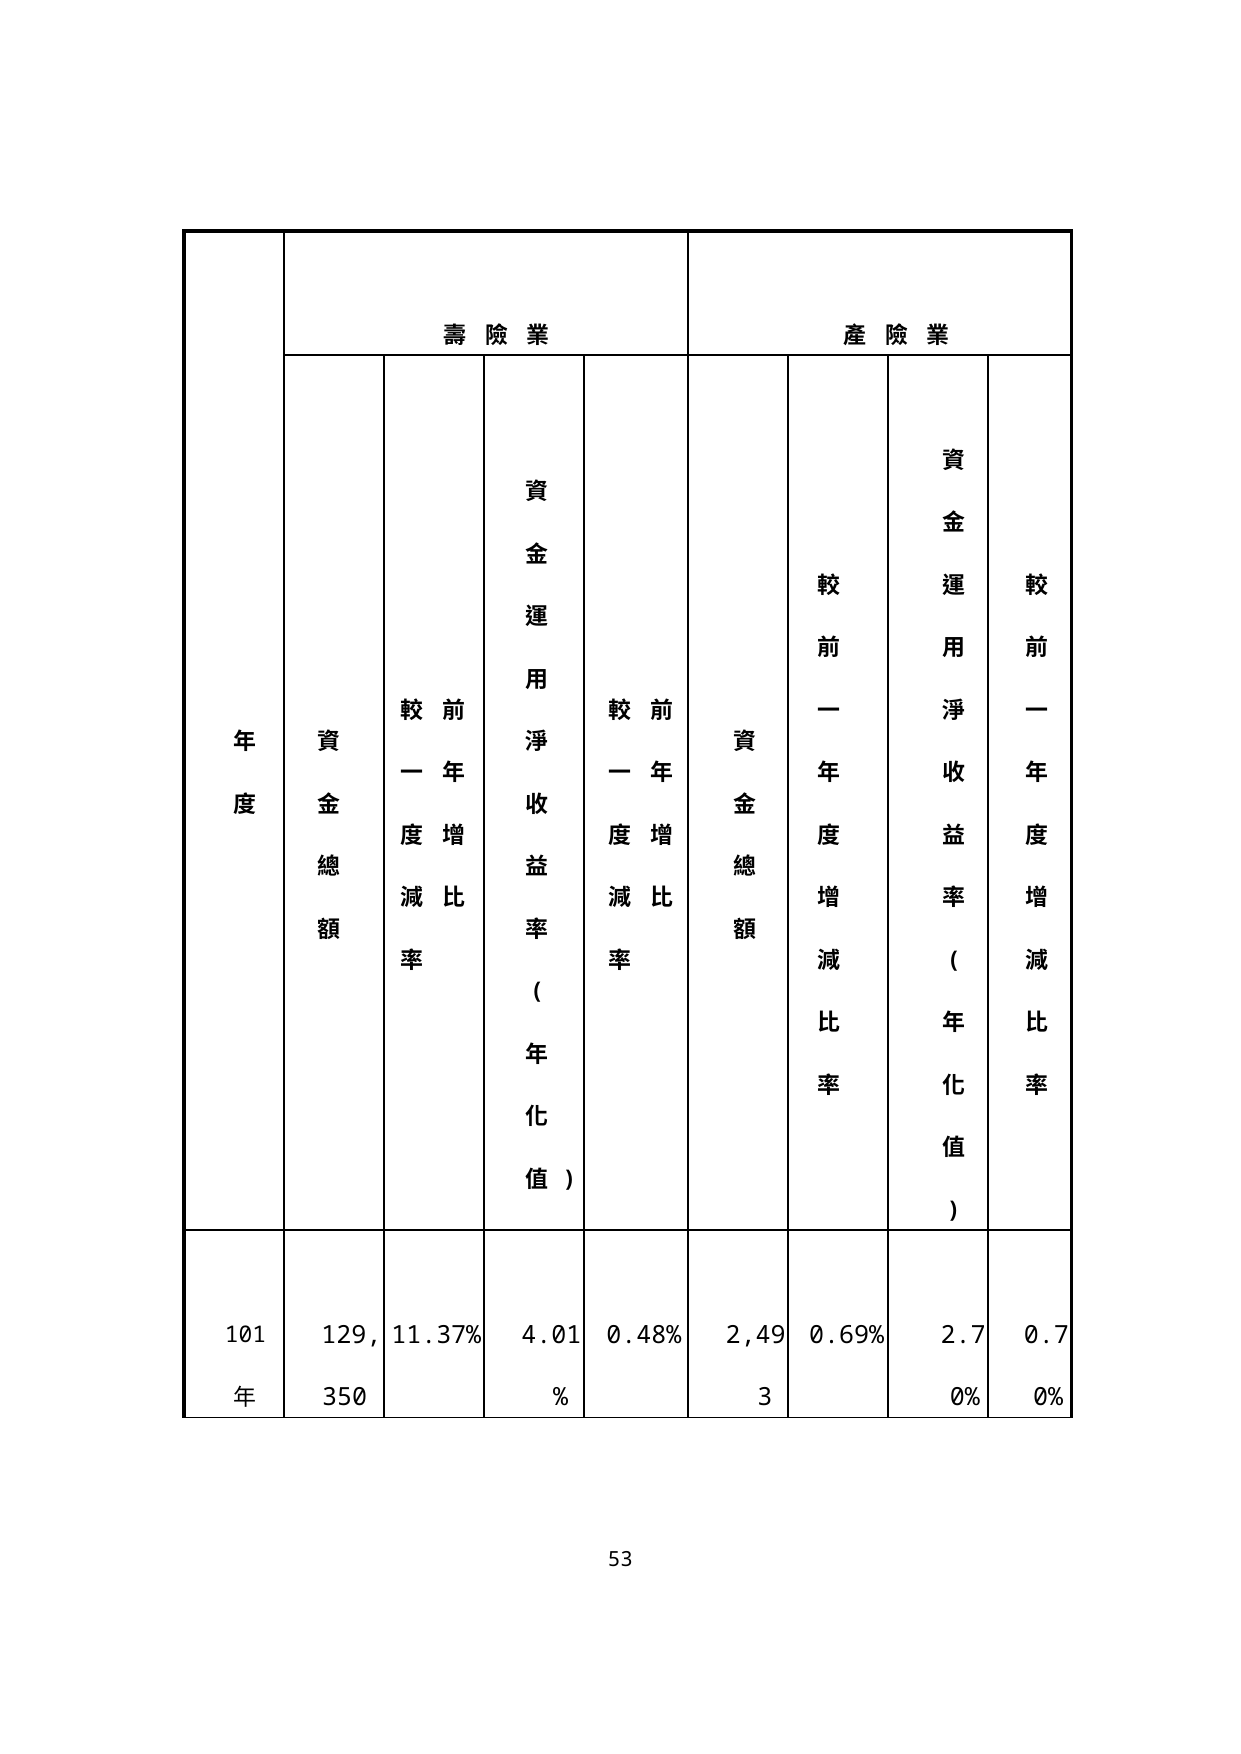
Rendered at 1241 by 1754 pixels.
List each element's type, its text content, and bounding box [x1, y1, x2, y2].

table_header 年度 [186, 233, 283, 1229]
table_cell 4.01% [485, 1231, 583, 1417]
table_cell 資金總額 [285, 356, 383, 1229]
table_cell 較前一年度增減比率 [989, 356, 1070, 1229]
table_cell 101年 [186, 1231, 283, 1417]
table_cell 0.70% [989, 1231, 1070, 1417]
table_header 壽險業 [285, 233, 687, 354]
table_cell 資金運用淨收益率(年化值) [889, 356, 987, 1229]
table_header 產險業 [689, 233, 1070, 354]
table_cell 0.69% [789, 1231, 887, 1417]
table_cell 11.37% [385, 1231, 483, 1417]
table_cell 129,350 [285, 1231, 383, 1417]
table_cell 資金總額 [689, 356, 787, 1229]
table_cell 0.48% [585, 1231, 687, 1417]
table_cell 2.70% [889, 1231, 987, 1417]
table_cell 資金運用淨收益率(年化值) [485, 356, 583, 1229]
table_cell 較前一年度增減比率 [585, 356, 687, 1229]
table_cell 較前一年度增減比率 [789, 356, 887, 1229]
table_cell 較前一年度增減比率 [385, 356, 483, 1229]
table_cell 2,493 [689, 1231, 787, 1417]
